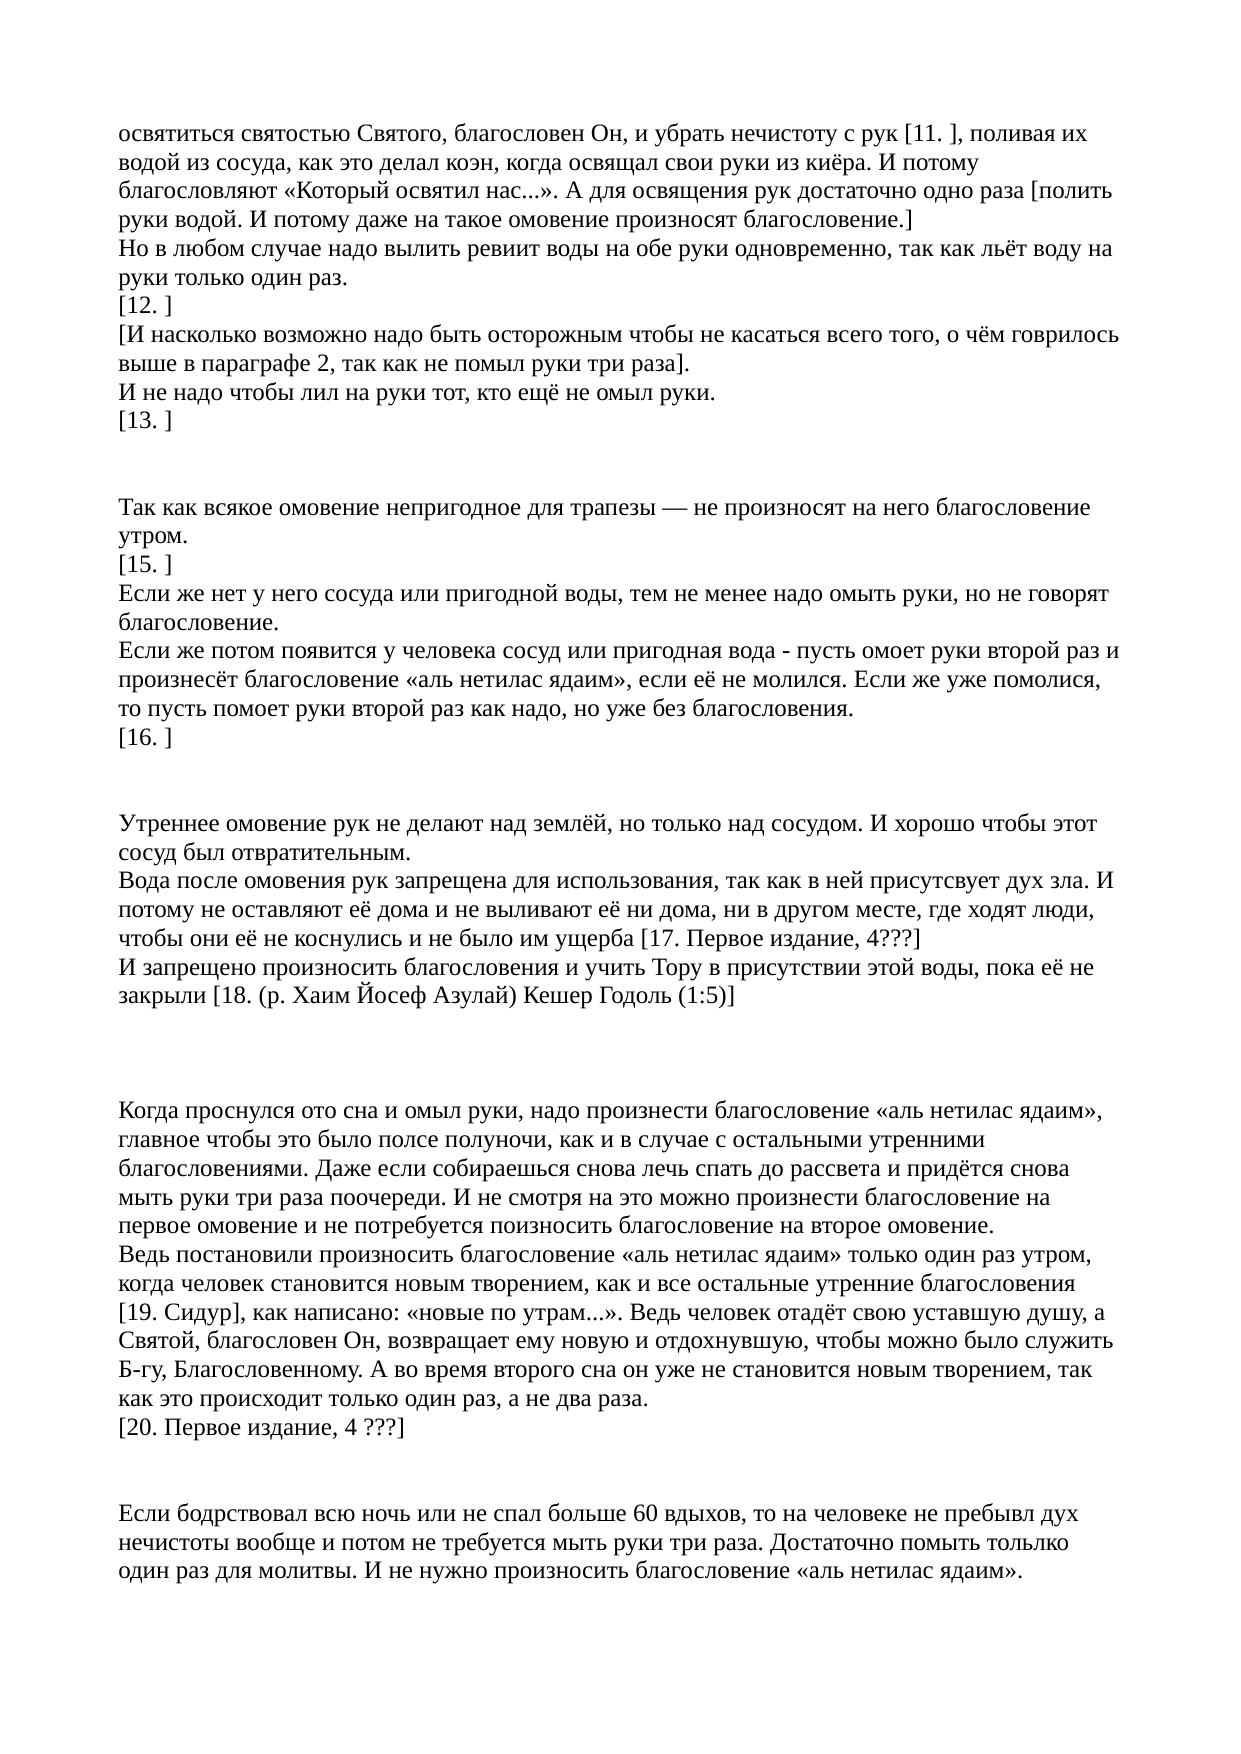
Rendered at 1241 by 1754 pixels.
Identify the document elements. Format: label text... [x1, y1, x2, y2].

text Если бодрствовал всю ночь или не спал больше 60 вдыхов, то на человеке не пребывл дух нечистоты вообще и потом не требуется мыть руки три раза. Достаточно помыть тольлко один раз для молитвы. И не нужно произносить благословение «аль нетилас ядаим». [118, 1469, 1122, 1556]
text А если нет достаточно воды, чтобы помыть три раза как полагается, то достаточно помыть один раз и можно произнести благословение «аль нетилас ядаим». Так как благословение было установлено не только на удаление духа нечистоты с рук, но и потому что надо освятиться святостью Святого, благословен Он, и убрать нечистоту с рук [11. ], поливая их водой из сосуда, как это делал коэн, когда освящал свои руки из киёра. И потому благословляют «Который освятил нас...». А для освящения рук достаточно одно раза [полить руки водой. И потому даже на такое омовение произносят благословение.] [118, 118, 1122, 204]
text [15. ] [118, 521, 1122, 549]
text [И насколько возможно надо быть осторожным чтобы не касаться всего того, о чём говрилось выше в параграфе 2, так как не помыл руки три раза]. [118, 291, 1122, 348]
text Вода после омовения рук запрещена для использования, так как в ней присутсвует дух зла. И потому не оставляют её дома и не выливают её ни дома, ни в другом месте, где ходят люди, чтобы они её не коснулись и не было им ущерба [17. Первое издание, 4???] [118, 837, 1122, 923]
text [16. ] [118, 693, 1122, 722]
text Ведь постановили произносить благословение «аль нетилас ядаим» только один раз утром, когда человек становится новым творением, как и все остальные утренние благословения [19. Сидур], как написано: «новые по утрам...». Ведь человек отадёт свою уставшую душу, а Святой, благословен Он, возвращает ему новую и отдохнувшую, чтобы можно было служить Б-гу, Благословенному. А во время второго сна он уже не становится новым творением, так как это происходит только один раз, а не два раза. [118, 1211, 1122, 1383]
text [13. ] [118, 377, 1122, 406]
text Но в любом случае надо вылить ревиит воды на обе руки одновременно, так как льёт воду на руки только один раз. [118, 204, 1122, 262]
text Так как всякое омовение непригодное для трапезы — не произносят на него благословение утром. [118, 463, 1122, 521]
text Утреннее омовение рук не делают над землёй, но только над сосудом. И хорошо чтобы этот сосуд был отвратительным. [118, 779, 1122, 837]
text Но если проспал 60 вдыхов, даже если это был временный сон — нужно помыть руки тра раза. И в любом случае стоит коснуться части тела, скрытой под одеждой, перед омовением, чтобы произнести благословение «аль нетилас ядаим» по всем мнениям. [118, 1556, 1122, 1613]
text Когда проснулся ото сна и омыл руки, надо произнести благословение «аль нетилас ядаим», главное чтобы это было полсе полуночи, как и в случае с остальными утренними благословениями. Даже если собираешься снова лечь спать до рассвета и придётся снова мыть руки три раза поочереди. И не смотря на это можно произнести благословение на первое омовение и не потребуется поизносить благословение на второе омовение. [118, 1067, 1122, 1211]
text [20. Первое издание, 4 ???] [118, 1383, 1122, 1412]
text [12. ] [118, 262, 1122, 291]
text И не надо чтобы лил на руки тот, кто ещё не омыл руки. [118, 348, 1122, 377]
text Если же нет у него сосуда или пригодной воды, тем не менее надо омыть руки, но не говорят благословение. [118, 549, 1122, 607]
text Если же потом появится у человека сосуд или пригодная вода - пусть омоет руки второй раз и произнесёт благословение «аль нетилас ядаим», если её не молился. Если же уже помолися, то пусть помоет руки второй раз как надо, но уже без благословения. [118, 607, 1122, 693]
text И запрещено произносить благословения и учить Тору в присутствии этой воды, пока её не закрыли [18. (р. Хаим Йосеф Азулай) Кешер Годоль (1:5)] [118, 923, 1122, 981]
